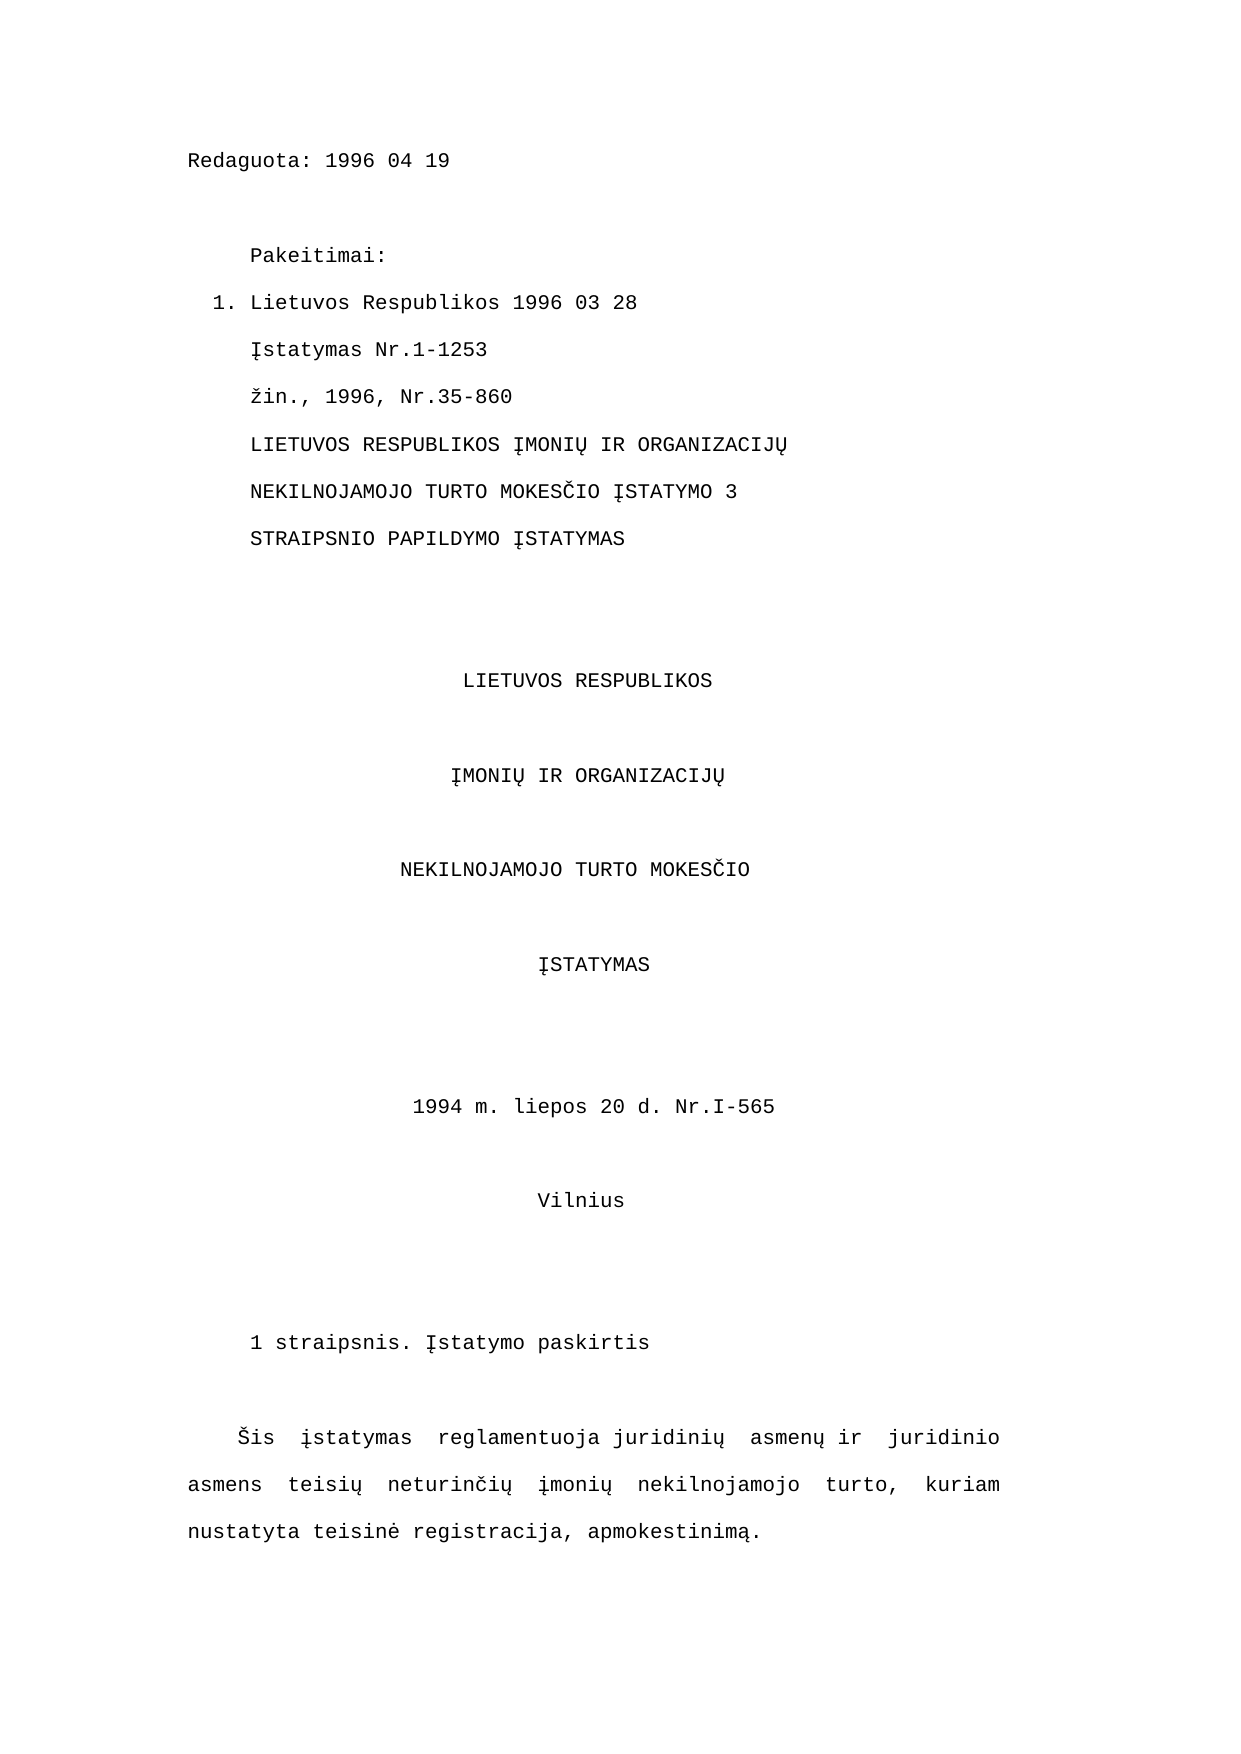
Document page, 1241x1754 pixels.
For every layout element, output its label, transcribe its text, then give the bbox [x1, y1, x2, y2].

text žin., 1996, Nr.35-860 [187, 386, 1053, 410]
text STRAIPSNIO PAPILDYMO ĮSTATYMAS [187, 528, 1053, 552]
text Redaguota: 1996 04 19 [187, 150, 1053, 174]
text Vilnius [187, 1190, 1053, 1214]
text Pakeitimai: [187, 244, 1053, 268]
text asmens teisių neturinčių įmonių nekilnojamojo turto, kuriam [187, 1474, 1053, 1498]
text Įstatymas Nr.1-1253 [187, 339, 1053, 363]
text LIETUVOS RESPUBLIKOS ĮMONIŲ IR ORGANIZACIJŲ [187, 434, 1053, 457]
text 1994 m. liepos 20 d. Nr.I-565 [187, 1096, 1053, 1119]
text 1 straipsnis. Įstatymo paskirtis [187, 1332, 1053, 1356]
text nustatyta teisinė registracija, apmokestinimą. [187, 1521, 1053, 1545]
text NEKILNOJAMOJO TURTO MOKESČIO [187, 859, 1053, 883]
text LIETUVOS RESPUBLIKOS [187, 670, 1053, 694]
text NEKILNOJAMOJO TURTO MOKESČIO ĮSTATYMO 3 [187, 481, 1053, 505]
text Šis įstatymas reglamentuoja juridinių asmenų ir juridinio [187, 1427, 1053, 1451]
text ĮMONIŲ IR ORGANIZACIJŲ [187, 765, 1053, 788]
text 1. Lietuvos Respublikos 1996 03 28 [187, 292, 1053, 316]
text ĮSTATYMAS [187, 954, 1053, 978]
